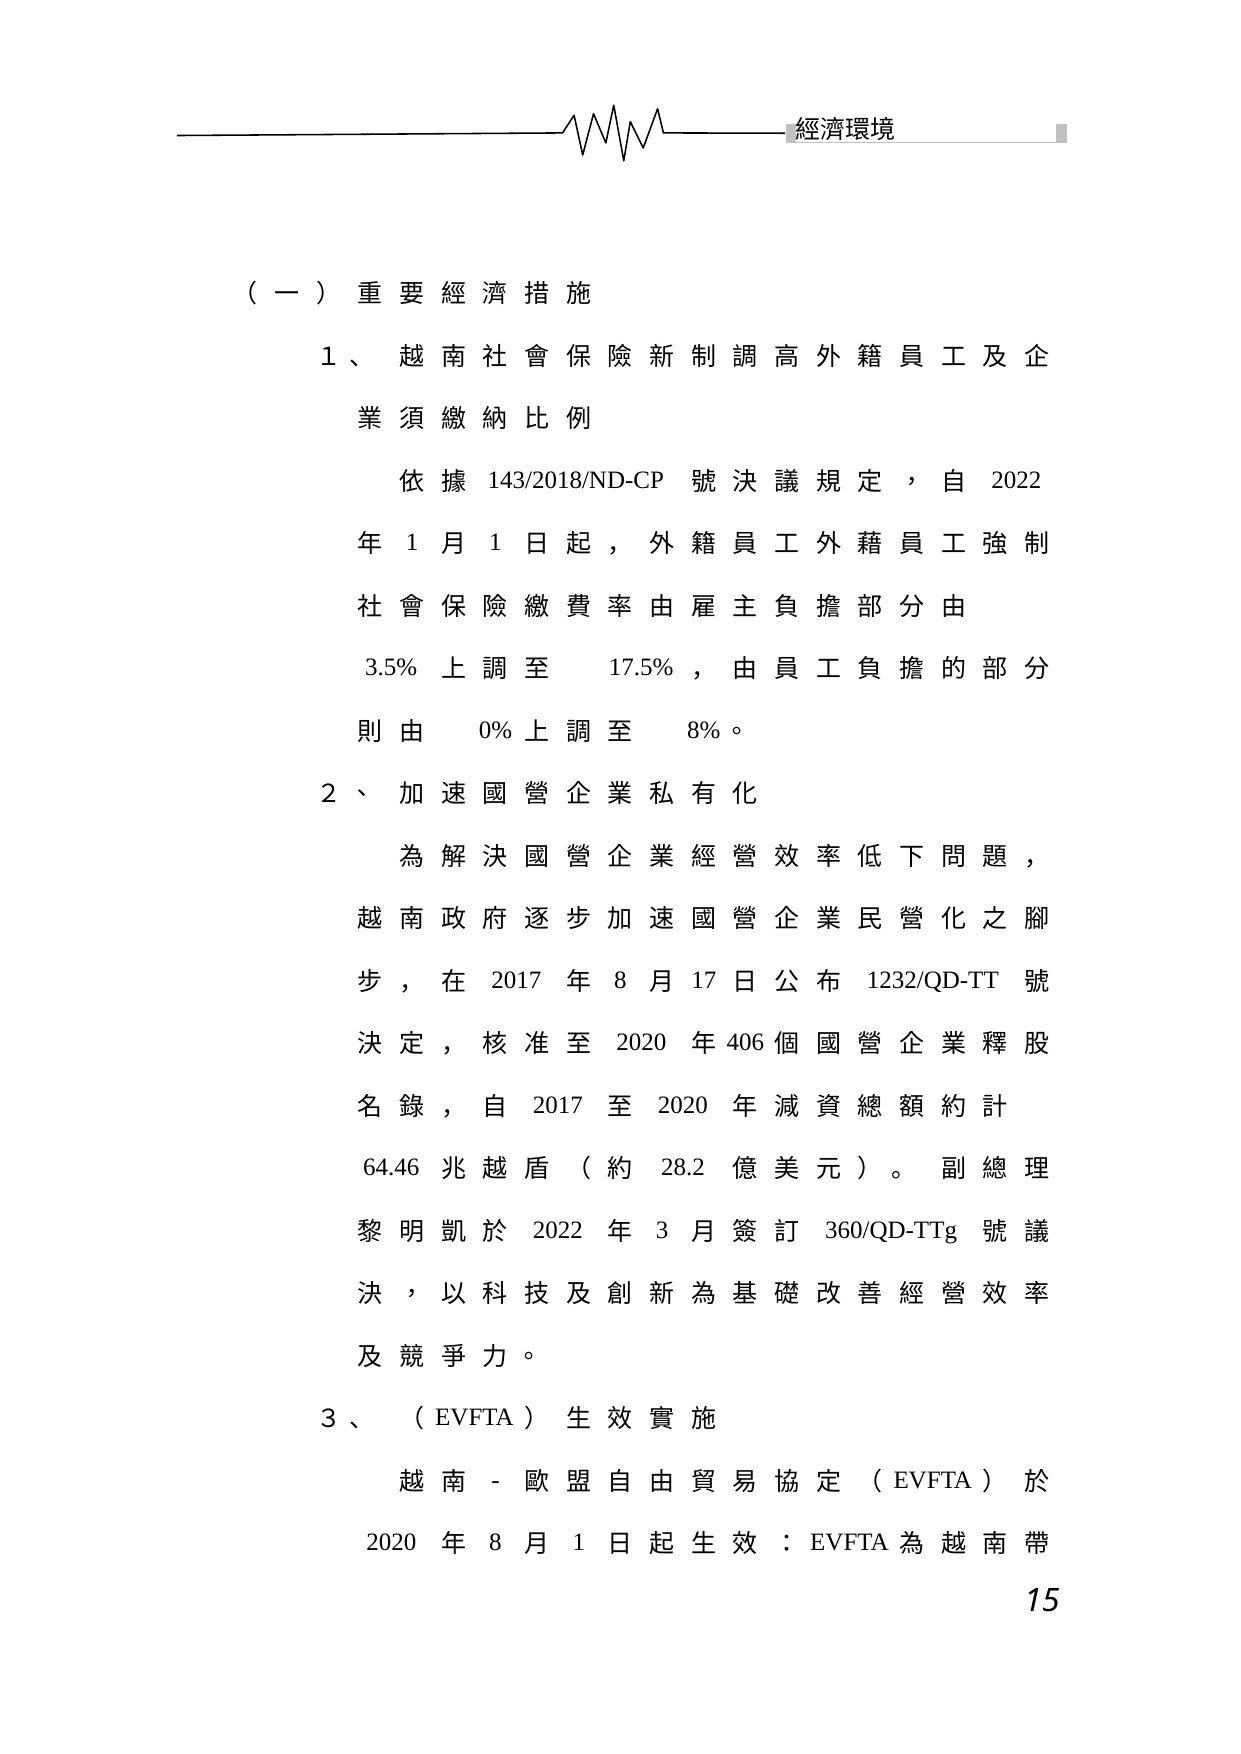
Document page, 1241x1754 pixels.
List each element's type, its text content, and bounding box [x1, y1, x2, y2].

text ２、加速國營企業私有化 [281, 750, 1058, 813]
text 為解決國營企業經營效率低下問題，越南政府逐步加速國營企業民營化之腳步，在2017年8月17日公布1232/QD-TT號決定，核准至2020年406個國營企業釋股名錄，自2017至2020年減資總額約計64.46兆越盾（約28.2億美元）。副總理黎明凱於2022年3月簽訂360/QD-TTg號議決，以科技及創新為基礎改善經營效率及競爭力。 [330, 813, 1058, 1375]
text 越南-歐盟自由貿易協定（EVFTA）於2020年8月1日起生效：EVFTA為越南帶 [330, 1438, 1058, 1563]
text （一）重要經濟措施 [207, 250, 1058, 313]
text ３、（EVFTA）生效實施 [281, 1375, 1058, 1438]
text 依據143/2018/ND-CP 號決議規定，自2022年1月1日起，外籍員工外藉員工強制社會保險繳費率由雇主負擔部分由 3.5%上調至 17.5%，由員工負擔的部分則由 0%上調至 8%。 [330, 438, 1058, 750]
text １、越南社會保險新制調高外籍員工及企業須繳納比例 [281, 313, 1058, 438]
